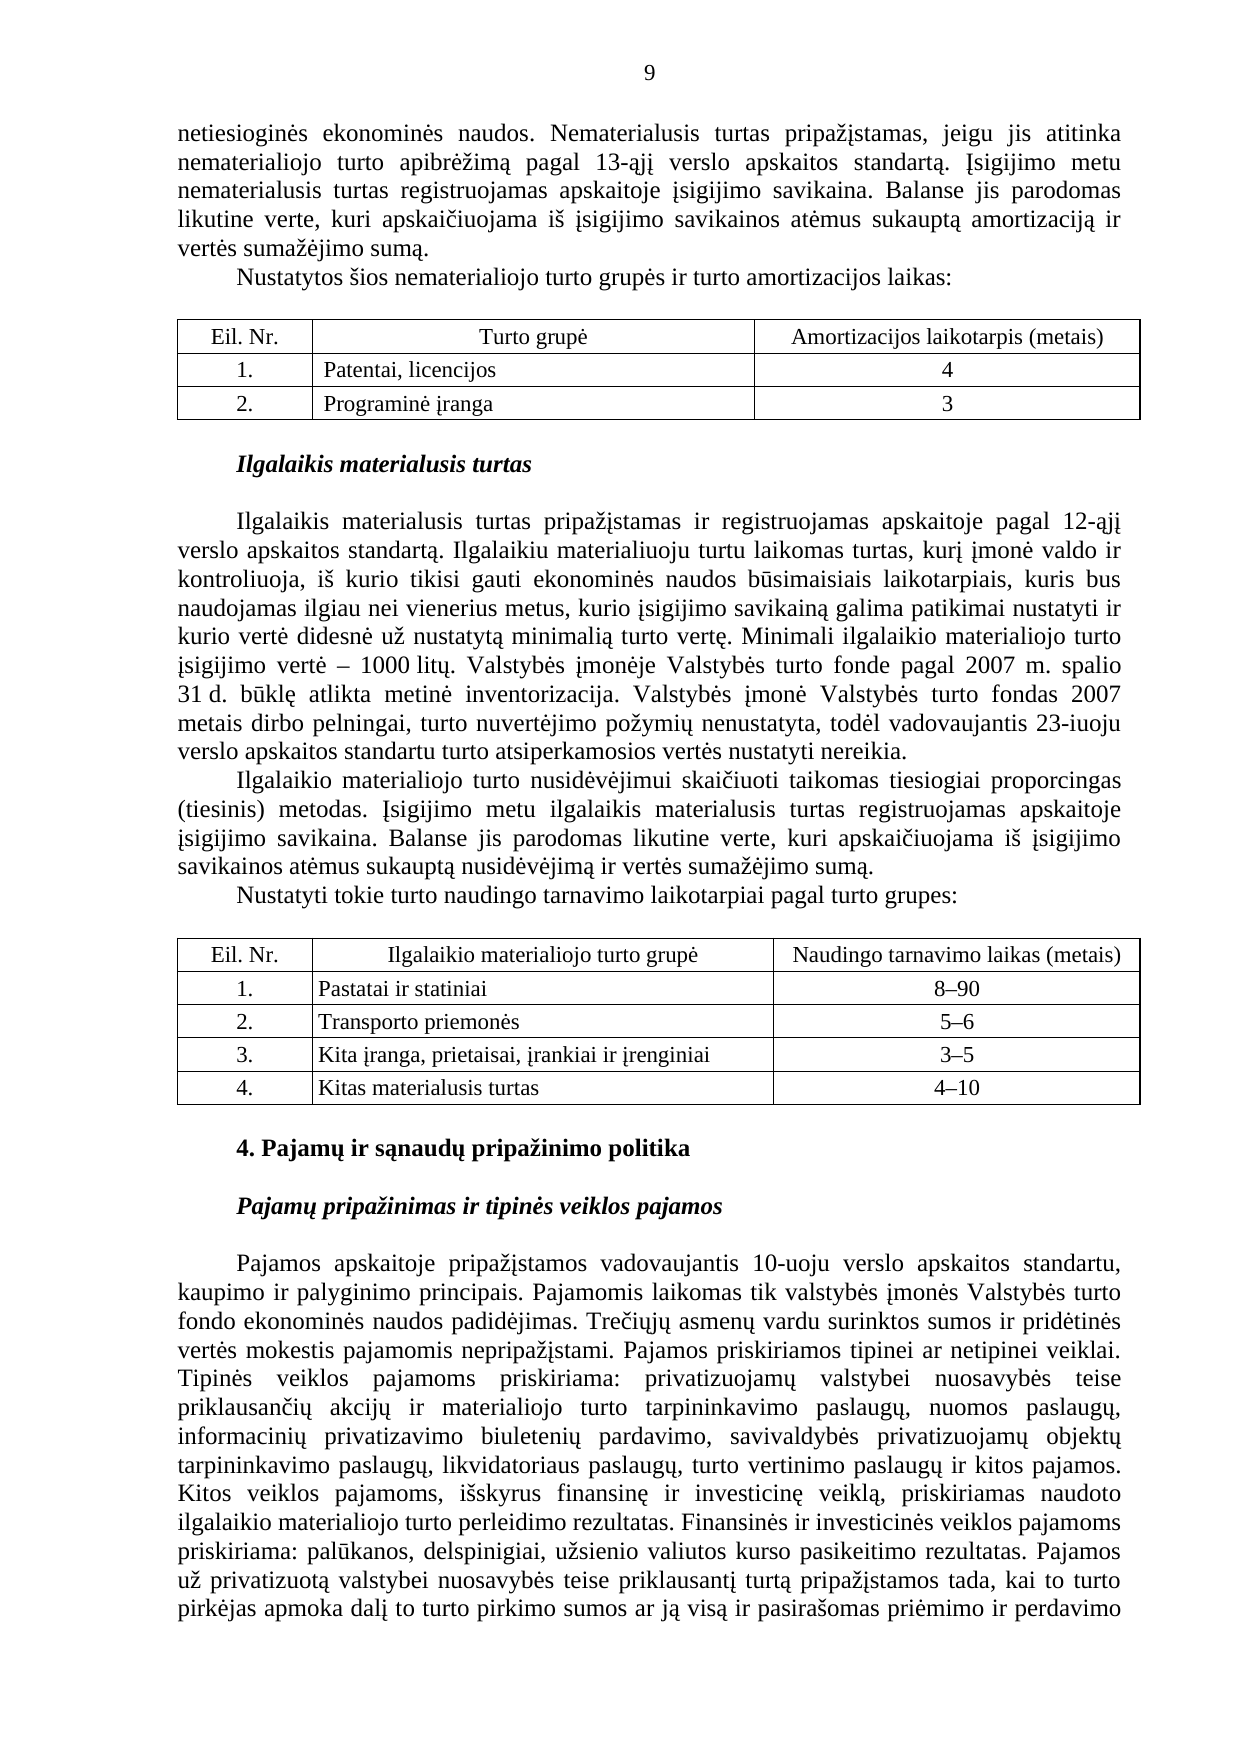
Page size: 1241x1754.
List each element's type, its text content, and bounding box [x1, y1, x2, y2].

text Ilgalaikis materialusis turtas pripažįstamas ir registruojamas apskaitoje pagal 12-ąjį verslo apskaitos standartą. Ilgalaikiu materialiuoju turtu laikomas turtas, kurį įmonė valdo ir kontroliuoja, iš kurio tikisi gauti ekonominės naudos būsimaisiais laikotarpiais, kuris bus naudojamas ilgiau nei vienerius metus, kurio įsigijimo savikainą galima patikimai nustatyti ir kurio vertė didesnė už nustatytą minimalią turto vertę. Minimali ilgalaikio materialiojo turto įsigijimo vertė – 1000 litų. Valstybės įmonėje Valstybės turto fonde pagal 2007 m. spalio 31 d. būklę atlikta metinė inventorizacija. Valstybės įmonė Valstybės turto fondas 2007 metais dirbo pelningai, turto nuvertėjimo požymių nenustatyta, todėl vadovaujantis 23-iuoju verslo apskaitos standartu turto atsiperkamosios vertės nustatyti nereikia. [177, 506, 1122, 765]
text 4. Pajamų ir sąnaudų pripažinimo politika [177, 1133, 1122, 1162]
table_cell 3 [755, 387, 1139, 419]
table_cell 4. [178, 1072, 312, 1104]
table_cell Programinė įranga [313, 387, 754, 419]
table_cell 4 [755, 354, 1139, 386]
table_cell 3–5 [774, 1038, 1139, 1071]
table_cell Kitas materialusis turtas [313, 1072, 773, 1104]
table_cell Kita įranga, prietaisai, įrankiai ir įrenginiai [313, 1038, 773, 1071]
table_header Ilgalaikio materialiojo turto grupė [313, 939, 773, 971]
text Nustatyti tokie turto naudingo tarnavimo laikotarpiai pagal turto grupes: [177, 880, 1122, 909]
table_cell 1. [178, 354, 312, 386]
text Ilgalaikio materialiojo turto nusidėvėjimui skaičiuoti taikomas tiesiogiai proporcingas (tiesinis) metodas. Įsigijimo metu ilgalaikis materialusis turtas registruojamas apskaitoje įsigijimo savikaina. Balanse jis parodomas likutine verte, kuri apskaičiuojama iš įsigijimo savikainos atėmus sukauptą nusidėvėjimą ir vertės sumažėjimo sumą. [177, 765, 1122, 880]
table_header Eil. Nr. [178, 320, 312, 353]
table_header Naudingo tarnavimo laikas (metais) [774, 939, 1139, 971]
text Ilgalaikis materialusis turtas [177, 449, 1122, 478]
table_cell Transporto priemonės [313, 1005, 773, 1037]
table_header Amortizacijos laikotarpis (metais) [755, 320, 1139, 353]
table_cell Pastatai ir statiniai [313, 972, 773, 1004]
text netiesioginės ekonominės naudos. Nematerialusis turtas pripažįstamas, jeigu jis atitinka nematerialiojo turto apibrėžimą pagal 13-ąjį verslo apskaitos standartą. Įsigijimo metu nematerialusis turtas registruojamas apskaitoje įsigijimo savikaina. Balanse jis parodomas likutine verte, kuri apskaičiuojama iš įsigijimo savikainos atėmus sukauptą amortizaciją ir vertės sumažėjimo sumą. [177, 118, 1122, 262]
table_cell 3. [178, 1038, 312, 1071]
table_cell 2. [178, 1005, 312, 1037]
table_cell 8–90 [774, 972, 1139, 1004]
table_cell 5–6 [774, 1005, 1139, 1037]
text Pajamos apskaitoje pripažįstamos vadovaujantis 10-uoju verslo apskaitos standartu, kaupimo ir palyginimo principais. Pajamomis laikomas tik valstybės įmonės Valstybės turto fondo ekonominės naudos padidėjimas. Trečiųjų asmenų vardu surinktos sumos ir pridėtinės vertės mokestis pajamomis nepripažįstami. Pajamos priskiriamos tipinei ar netipinei veiklai. Tipinės veiklos pajamoms priskiriama: privatizuojamų valstybei nuosavybės teise priklausančių akcijų ir materialiojo turto tarpininkavimo paslaugų, nuomos paslaugų, informacinių privatizavimo biuletenių pardavimo, savivaldybės privatizuojamų objektų tarpininkavimo paslaugų, likvidatoriaus paslaugų, turto vertinimo paslaugų ir kitos pajamos. Kitos veiklos pajamoms, išskyrus finansinę ir investicinę veiklą, priskiriamas naudoto ilgalaikio materialiojo turto perleidimo rezultatas. Finansinės ir investicinės veiklos pajamoms priskiriama: palūkanos, delspinigiai, užsienio valiutos kurso pasikeitimo rezultatas. Pajamos už privatizuotą valstybei nuosavybės teise priklausantį turtą pripažįstamos tada, kai to turto pirkėjas apmoka dalį to turto pirkimo sumos ar ją visą ir pasirašomas priėmimo ir perdavimo [177, 1248, 1122, 1622]
table_cell 1. [178, 972, 312, 1004]
table_cell 2. [178, 387, 312, 419]
table_cell 4–10 [774, 1072, 1139, 1104]
table_cell Patentai, licencijos [313, 354, 754, 386]
table_header Turto grupė [313, 320, 754, 353]
text Pajamų pripažinimas ir tipinės veiklos pajamos [177, 1191, 1122, 1220]
table_header Eil. Nr. [178, 939, 312, 971]
text Nustatytos šios nematerialiojo turto grupės ir turto amortizacijos laikas: [177, 262, 1122, 291]
